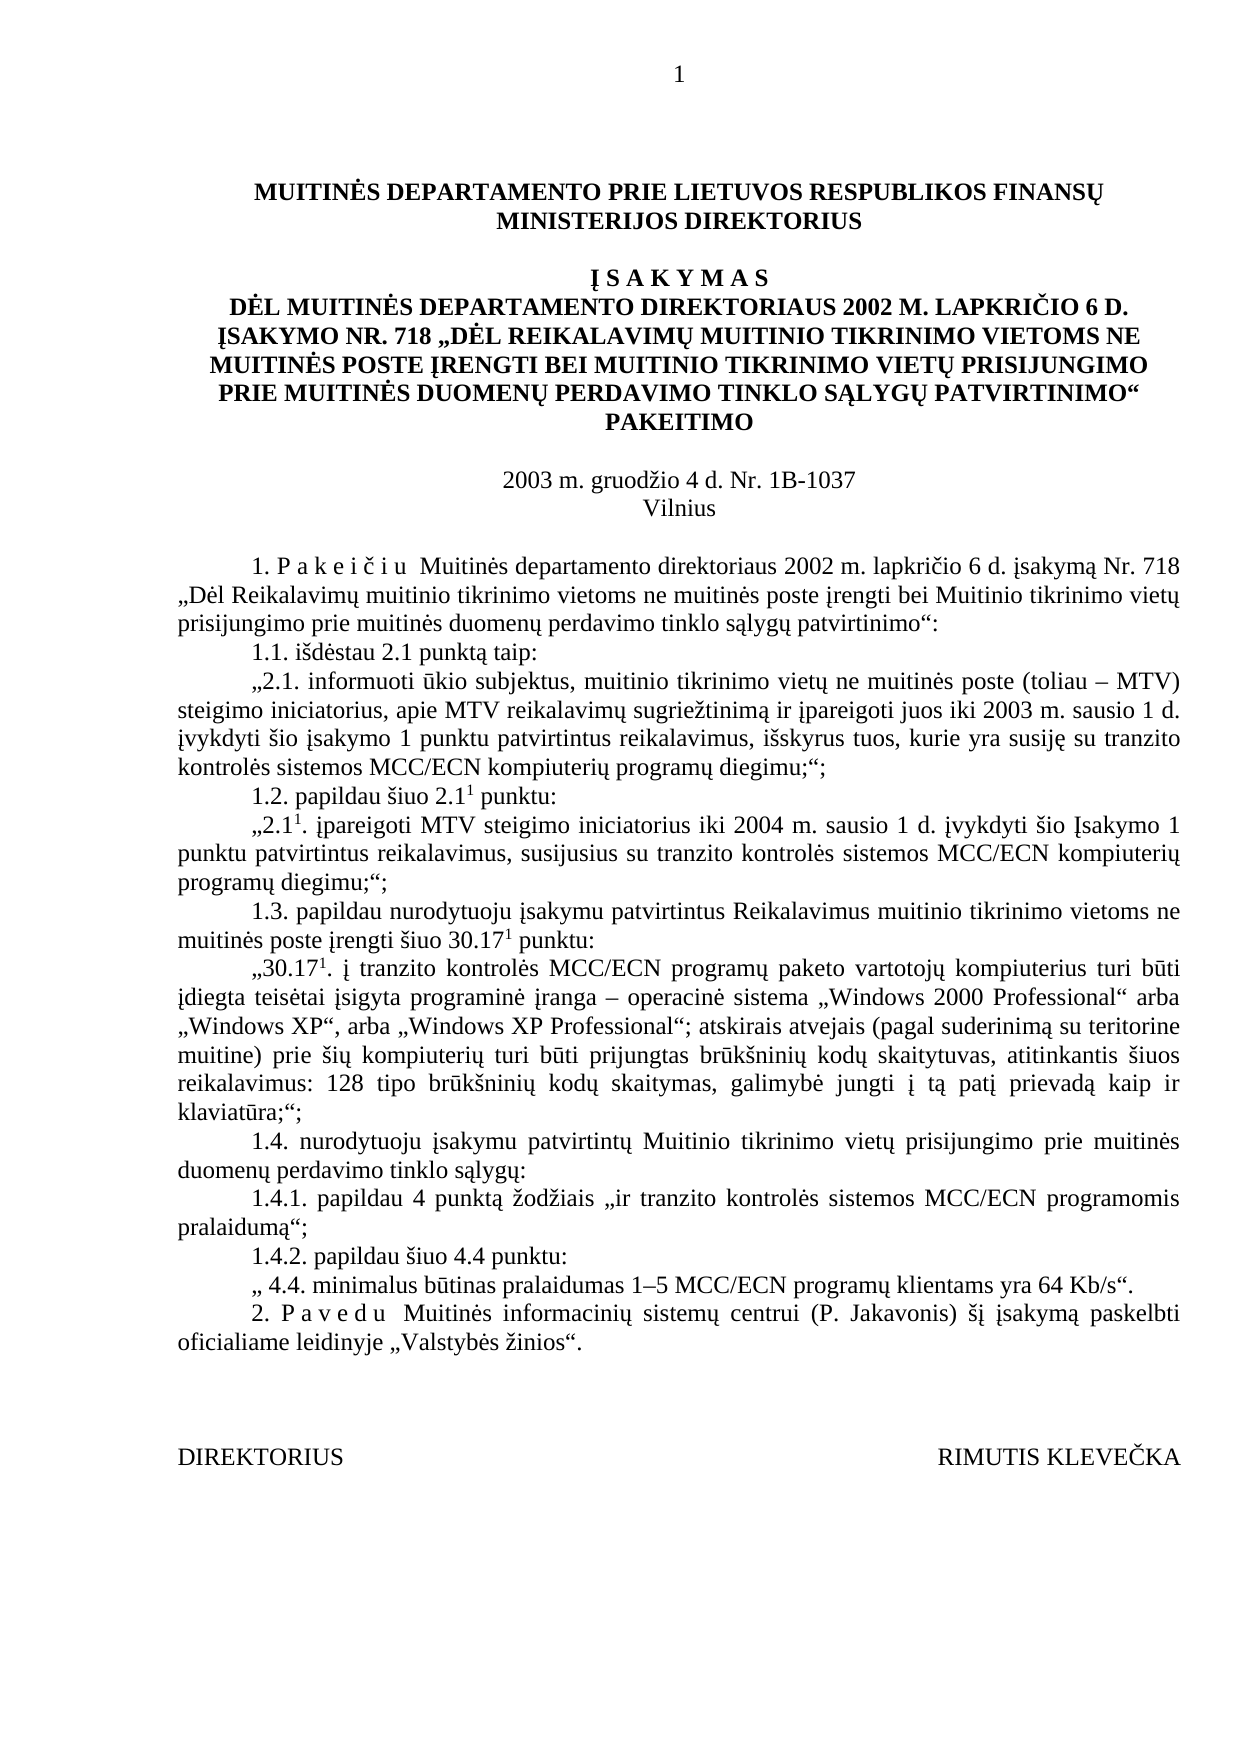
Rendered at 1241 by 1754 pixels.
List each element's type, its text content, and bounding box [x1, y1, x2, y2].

text „2.1. informuoti ūkio subjektus, muitinio tikrinimo vietų ne muitinės poste (toliau – MTV) steigimo iniciatorius, apie MTV reikalavimų sugriežtinimą ir įpareigoti juos iki 2003 m. sausio 1 d. įvykdyti šio įsakymo 1 punktu patvirtintus reikalavimus, išskyrus tuos, kurie yra susiję su tranzito kontrolės sistemos MCC/ECN kompiuterių programų diegimu;“; [177, 666, 1181, 781]
text 2. Pavedu Muitinės informacinių sistemų centrui (P. Jakavonis) šį įsakymą paskelbti oficialiame leidinyje „Valstybės žinios“. [177, 1298, 1181, 1356]
text 1.4. nurodytuoju įsakymu patvirtintų Muitinio tikrinimo vietų prisijungimo prie muitinės duomenų perdavimo tinklo sąlygų: [177, 1126, 1181, 1183]
text 2003 m. gruodžio 4 d. Nr. 1B-1037 [177, 465, 1181, 493]
text 1.4.1. papildau 4 punktą žodžiais „ir tranzito kontrolės sistemos MCC/ECN programomis pralaidumą“; [177, 1183, 1181, 1241]
text 1.1. išdėstau 2.1 punktą taip: [177, 637, 1181, 666]
text MUITINĖS DEPARTAMENTO PRIE LIETUVOS RESPUBLIKOS FINANSŲ MINISTERIJOS DIREKTORIUS [177, 177, 1181, 235]
text 1.4.2. papildau šiuo 4.4 punktu: [177, 1241, 1181, 1270]
text „30.171. į tranzito kontrolės MCC/ECN programų paketo vartotojų kompiuterius turi būti įdiegta teisėtai įsigyta programinė įranga – operacinė sistema „Windows 2000 Professional“ arba „Windows XP“, arba „Windows XP Professional“; atskirais atvejais (pagal suderinimą su teritorine muitine) prie šių kompiuterių turi būti prijungtas brūkšninių kodų skaitytuvas, atitinkantis šiuos reikalavimus: 128 tipo brūkšninių kodų skaitymas, galimybė jungti į tą patį prievadą kaip ir klaviatūra;“; [177, 953, 1181, 1126]
text 1.3. papildau nurodytuoju įsakymu patvirtintus Reikalavimus muitinio tikrinimo vietoms ne muitinės poste įrengti šiuo 30.171 punktu: [177, 896, 1181, 953]
text DĖL MUITINĖS DEPARTAMENTO DIREKTORIAUS 2002 M. LAPKRIČIO 6 D. ĮSAKYMO NR. 718 „DĖL REIKALAVIMŲ MUITINIO TIKRINIMO VIETOMS NE MUITINĖS POSTE ĮRENGTI BEI MUITINIO TIKRINIMO VIETŲ PRISIJUNGIMO PRIE MUITINĖS DUOMENŲ PERDAVIMO TINKLO SĄLYGŲ PATVIRTINIMO“ PAKEITIMO [177, 292, 1181, 436]
text 1.2. papildau šiuo 2.11 punktu: [177, 781, 1181, 810]
text Vilnius [177, 493, 1181, 522]
text 1. Pakeičiu Muitinės departamento direktoriaus 2002 m. lapkričio 6 d. įsakymą Nr. 718 „Dėl Reikalavimų muitinio tikrinimo vietoms ne muitinės poste įrengti bei Muitinio tikrinimo vietų prisijungimo prie muitinės duomenų perdavimo tinklo sąlygų patvirtinimo“: [177, 551, 1181, 637]
text „2.11. įpareigoti MTV steigimo iniciatorius iki 2004 m. sausio 1 d. įvykdyti šio Įsakymo 1 punktu patvirtintus reikalavimus, susijusius su tranzito kontrolės sistemos MCC/ECN kompiuterių programų diegimu;“; [177, 810, 1181, 896]
text Į S A K Y M A S [177, 263, 1181, 292]
text DIREKTORIUS RIMUTIS KLEVEČKA [177, 1442, 1181, 1471]
text „ 4.4. minimalus būtinas pralaidumas 1–5 MCC/ECN programų klientams yra 64 Kb/s“. [177, 1270, 1181, 1298]
